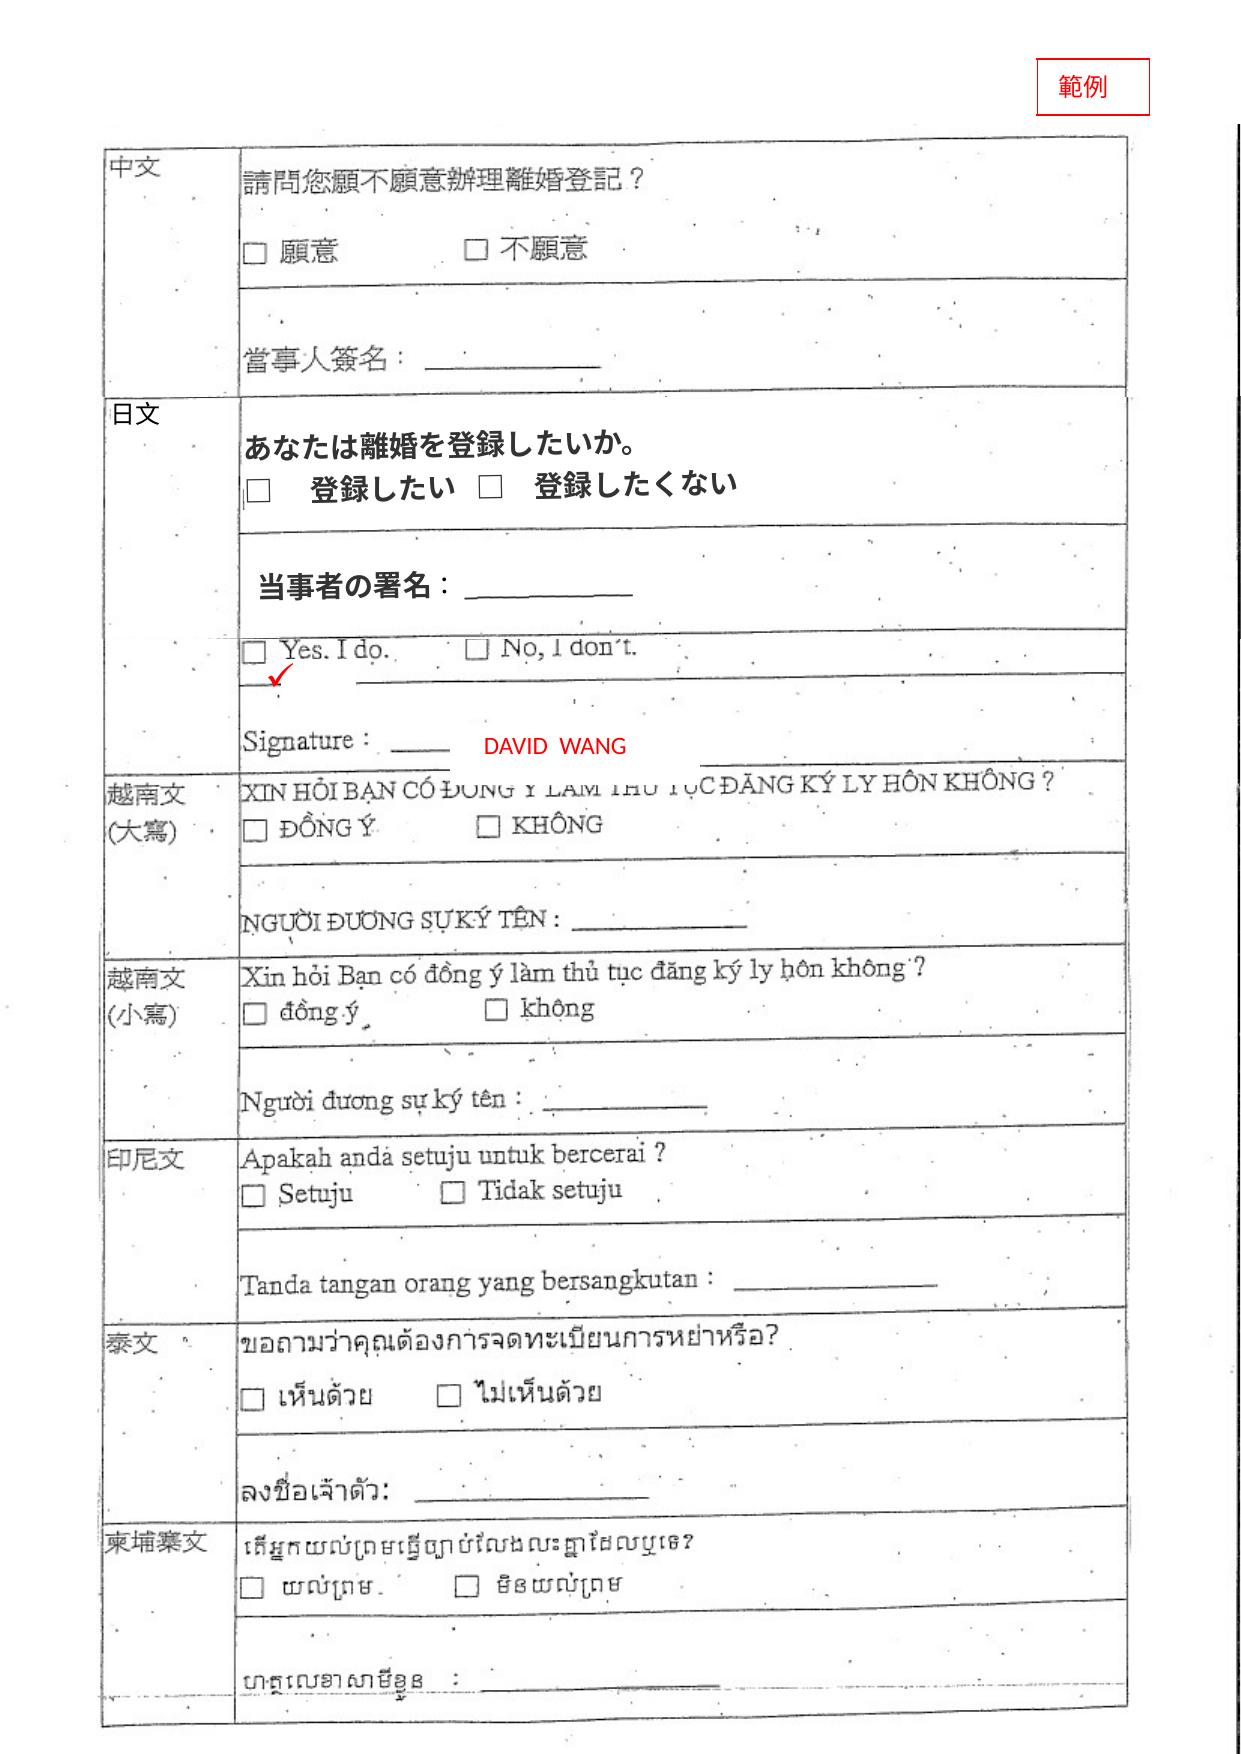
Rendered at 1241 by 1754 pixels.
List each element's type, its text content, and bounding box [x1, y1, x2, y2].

picture [0, 583, 1241, 1754]
text DAVID WANG [483, 731, 684, 761]
text 範例 [1053, 67, 1134, 103]
picture [0, 124, 1241, 175]
picture [0, 374, 1241, 424]
